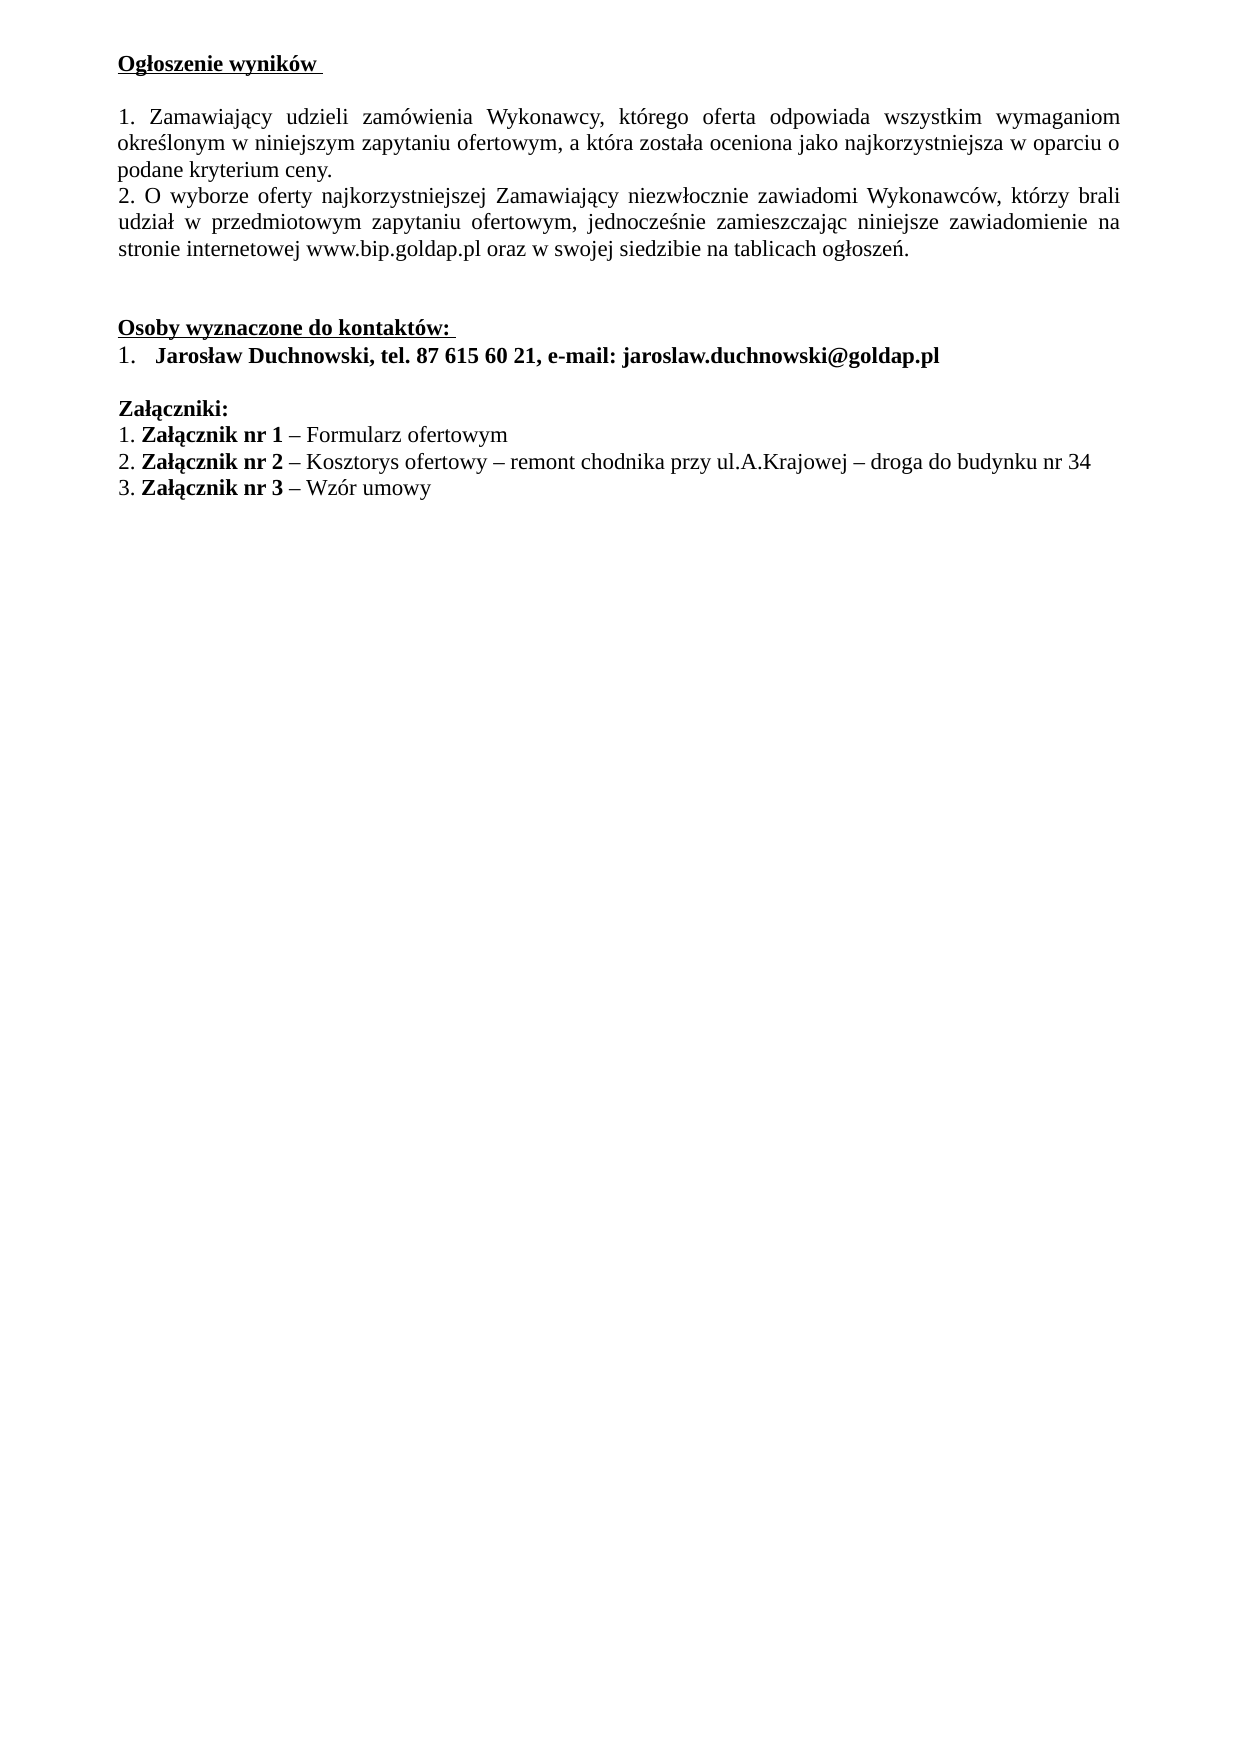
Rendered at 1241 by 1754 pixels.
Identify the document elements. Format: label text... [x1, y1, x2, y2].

list Załączniki: [118, 395, 1122, 422]
list 1. Załącznik nr 1 – Formularz ofertowym [118, 422, 1122, 448]
text Osoby wyznaczone do kontaktów: [117, 314, 1122, 340]
text 1. Zamawiający udzieli zamówienia Wykonawcy, którego oferta odpowiada wszystkim wymaganiom określonym w niniejszym zapytaniu ofertowym, a która została oceniona jako najkorzystniejsza w oparciu o podane kryterium ceny. [117, 103, 1122, 182]
list 2. Załącznik nr 2 – Kosztorys ofertowy – remont chodnika przy ul.A.Krajowej – droga do budynku nr 34 [118, 448, 1122, 474]
list 3. Załącznik nr 3 – Wzór umowy [118, 474, 1122, 501]
text 2. O wyborze oferty najkorzystniejszej Zamawiający niezwłocznie zawiadomi Wykonawców, którzy brali udział w przedmiotowym zapytaniu ofertowym, jednocześnie zamieszczając niniejsze zawiadomienie na stronie internetowej www.bip.goldap.pl oraz w swojej siedzibie na tablicach ogłoszeń. [118, 182, 1122, 261]
text Ogłoszenie wyników [117, 50, 1122, 77]
list Jarosław Duchnowski, tel. 87 615 60 21, e-mail: jaroslaw.duchnowski@goldap.pl [117, 340, 1122, 369]
